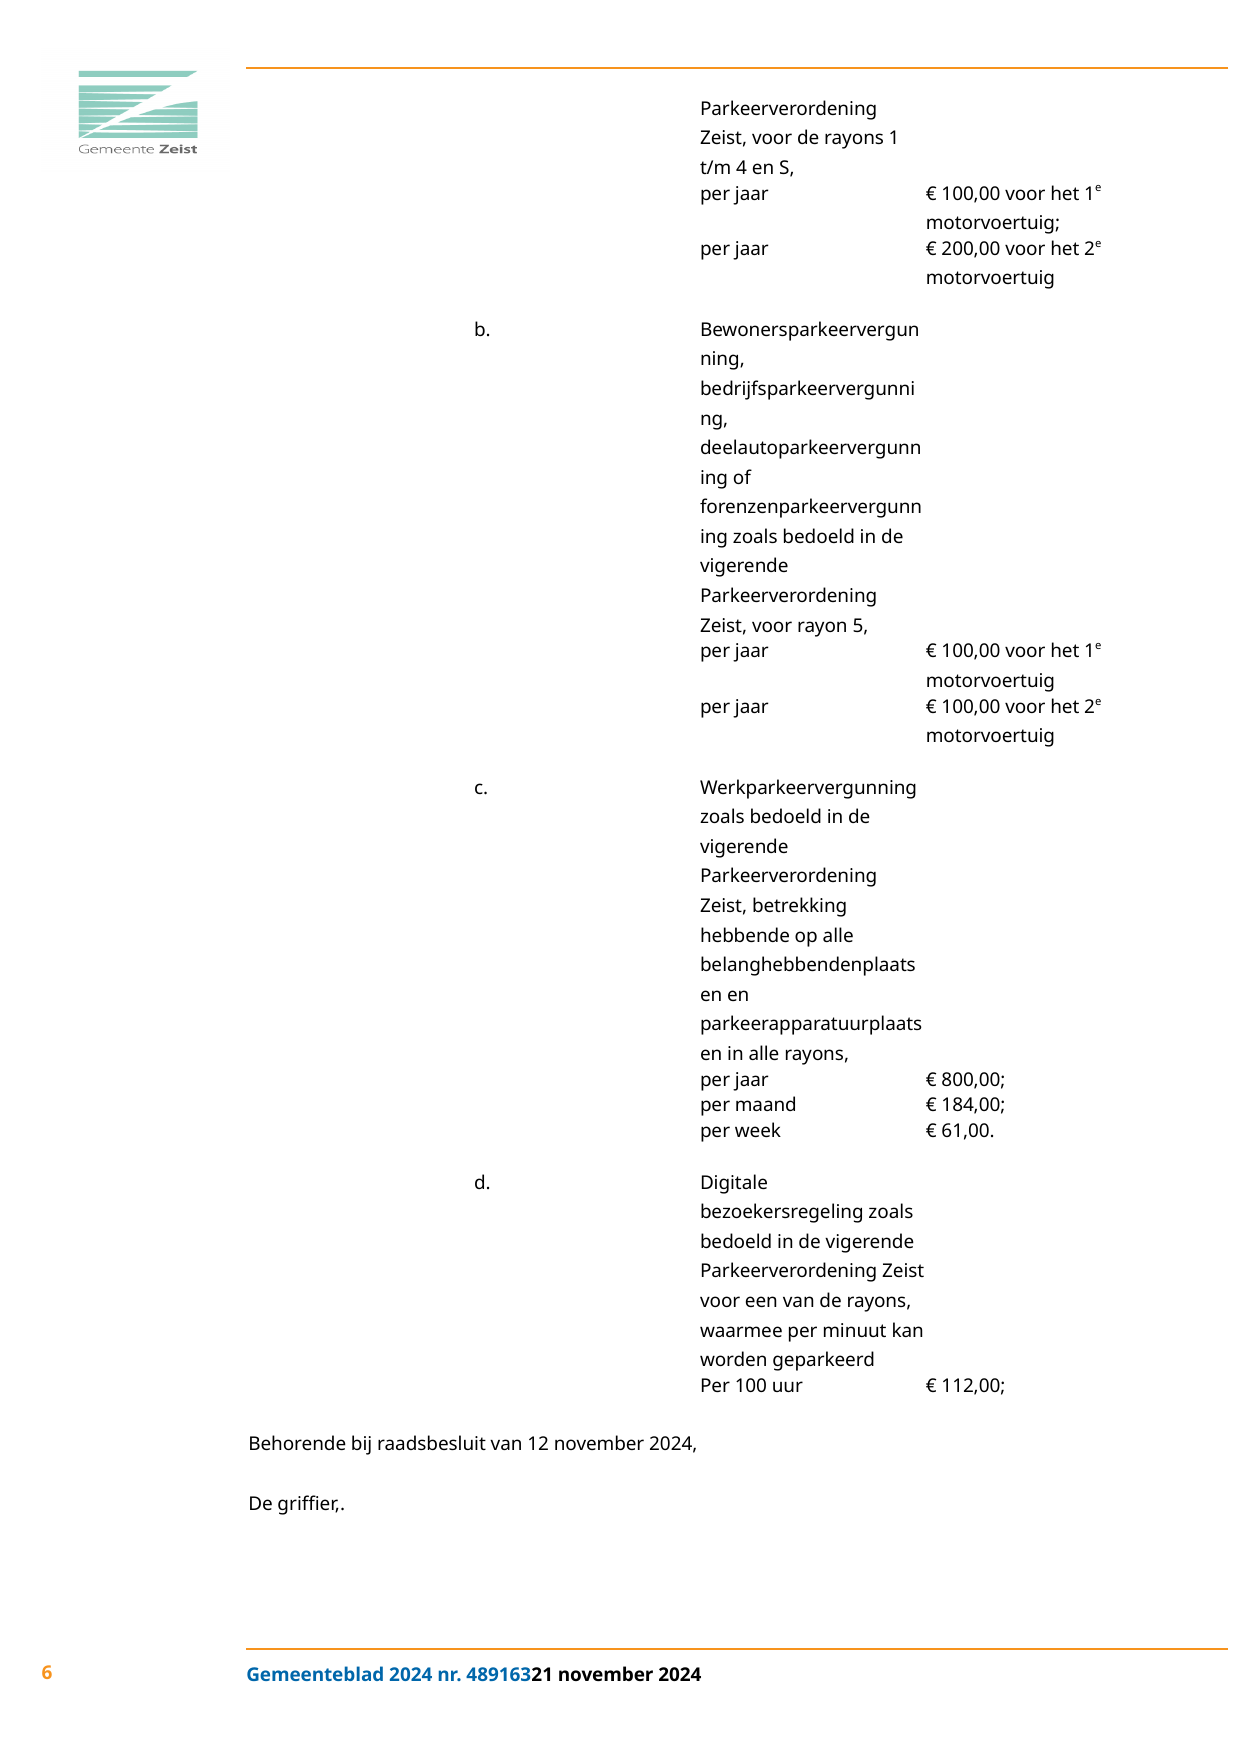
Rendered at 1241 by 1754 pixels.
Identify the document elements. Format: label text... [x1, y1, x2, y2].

table_cell [248, 1143, 474, 1169]
table_cell € 100,00 voor het 1e motorvoertuig; [926, 180, 1152, 235]
table_cell per jaar [700, 180, 926, 235]
table_cell [474, 1372, 700, 1398]
table_cell € 61,00. [926, 1118, 1152, 1143]
table_cell [474, 693, 700, 748]
table_cell [474, 235, 700, 290]
table_cell [248, 235, 474, 290]
table_cell [248, 748, 474, 774]
table_cell Per 100 uur [700, 1372, 926, 1398]
table_cell [474, 180, 700, 235]
table_cell per jaar [700, 693, 926, 748]
table_cell [474, 1092, 700, 1117]
table_cell per week [700, 1118, 926, 1143]
table_cell [248, 316, 474, 638]
table_cell per jaar [700, 235, 926, 290]
table_cell per jaar [700, 1066, 926, 1092]
table_cell [248, 1118, 474, 1143]
table_cell [248, 180, 474, 235]
table_cell [926, 316, 1152, 638]
text Behorende bij raadsbesluit van 12 november 2024, [248, 1431, 1152, 1456]
table_cell b. [474, 316, 700, 638]
table_cell [248, 290, 474, 316]
table_cell [474, 1143, 700, 1169]
table_cell [700, 290, 926, 316]
table_cell c. [474, 774, 700, 1066]
table_cell [248, 1372, 474, 1398]
picture [41, 47, 231, 172]
table_cell [248, 1169, 474, 1372]
table_cell [248, 95, 474, 180]
table_cell [248, 1092, 474, 1117]
table_cell [248, 1066, 474, 1092]
table_cell Parkeerverordening Zeist, voor de rayons 1 t/m 4 en S, [700, 95, 926, 180]
table_cell Digitale bezoekersregeling zoals bedoeld in de vigerende Parkeerverordening Zeist voor een van de rayons, waarmee per minuut kan worden geparkeerd [700, 1169, 926, 1372]
table_cell Werkparkeervergunning zoals bedoeld in de vigerende Parkeerverordening Zeist, betrekking hebbende op alle belanghebbendenplaatsen en parkeerapparatuurplaatsen in alle rayons, [700, 774, 926, 1066]
table_cell [474, 1066, 700, 1092]
table_cell [248, 638, 474, 693]
table_cell [474, 748, 700, 774]
table_cell [926, 95, 1152, 180]
table_cell € 800,00; [926, 1066, 1152, 1092]
table_cell € 112,00; [926, 1372, 1152, 1398]
table_cell [926, 1143, 1152, 1169]
table_cell d. [474, 1169, 700, 1372]
table_cell [926, 748, 1152, 774]
table_cell per maand [700, 1092, 926, 1117]
text De griffier,. [248, 1490, 1152, 1516]
table_cell per jaar [700, 638, 926, 693]
table_cell [474, 95, 700, 180]
table_cell € 100,00 voor het 2e motorvoertuig [926, 693, 1152, 748]
table_cell [926, 774, 1152, 1066]
table_cell [474, 290, 700, 316]
table_cell [926, 290, 1152, 316]
table_cell [700, 748, 926, 774]
table_cell [248, 774, 474, 1066]
table_cell [474, 638, 700, 693]
table_cell € 184,00; [926, 1092, 1152, 1117]
table_cell [248, 693, 474, 748]
table_cell € 100,00 voor het 1e motorvoertuig [926, 638, 1152, 693]
table_cell [926, 1169, 1152, 1372]
table_cell € 200,00 voor het 2e motorvoertuig [926, 235, 1152, 290]
table_cell [474, 1118, 700, 1143]
table_cell [700, 1143, 926, 1169]
table_cell Bewonersparkeervergunning, bedrijfsparkeervergunning, deelautoparkeervergunning of forenzenparkeervergunning zoals bedoeld in de vigerende Parkeerverordening Zeist, voor rayon 5, [700, 316, 926, 638]
